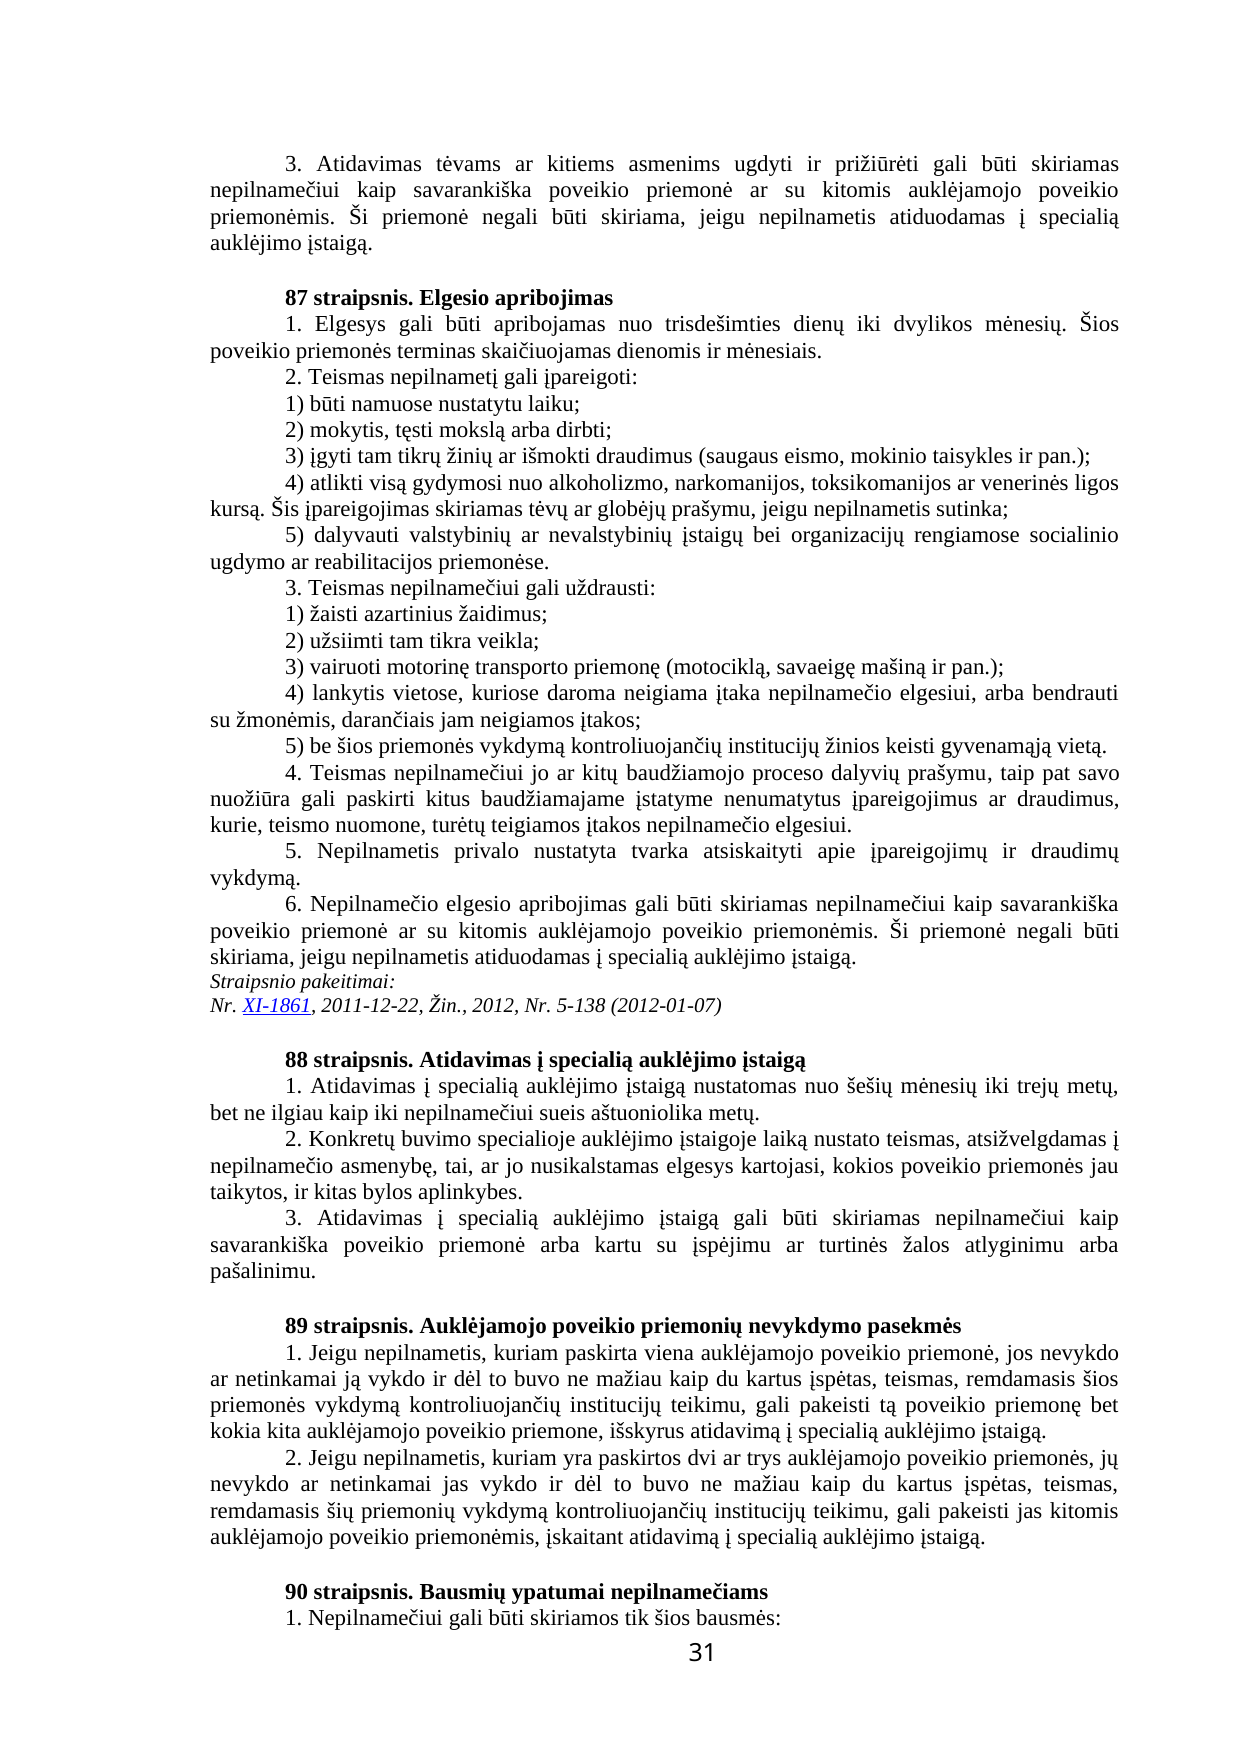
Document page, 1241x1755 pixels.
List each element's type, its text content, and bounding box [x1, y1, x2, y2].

text 2. Jeigu nepilnametis, kuriam yra paskirtos dvi ar trys auklėjamojo poveikio priemonės, jų nevykdo ar netinkamai jas vykdo ir dėl to buvo ne mažiau kaip du kartus įspėtas, teismas, remdamasis šių priemonių vykdymą kontroliuojančių institucijų teikimu, gali pakeisti jas kitomis auklėjamojo poveikio priemonėmis, įskaitant atidavimą į specialią auklėjimo įstaigą. [210, 1444, 1120, 1549]
text 4) lankytis vietose, kuriose daroma neigiama įtaka nepilnamečio elgesiui, arba bendrauti su žmonėmis, darančiais jam neigiamos įtakos; [210, 679, 1120, 732]
text 6. Nepilnamečio elgesio apribojimas gali būti skiriamas nepilnamečiui kaip savarankiška poveikio priemonė ar su kitomis auklėjamojo poveikio priemonėmis. Ši priemonė negali būti skiriama, jeigu nepilnametis atiduodamas į specialią auklėjimo įstaigą. [210, 890, 1120, 969]
text 1. Nepilnamečiui gali būti skiriamos tik šios bausmės: [210, 1604, 1120, 1631]
text Straipsnio pakeitimai: [210, 969, 1120, 993]
text 1. Atidavimas į specialią auklėjimo įstaigą nustatomas nuo šešių mėnesių iki trejų metų, bet ne ilgiau kaip iki nepilnamečiui sueis aštuoniolika metų. [210, 1073, 1120, 1125]
text 2. Teismas nepilnametį gali įpareigoti: [210, 363, 1120, 389]
text 4. Teismas nepilnamečiui jo ar kitų baudžiamojo proceso dalyvių prašymu, taip pat savo nuožiūra gali paskirti kitus baudžiamajame įstatyme nenumatytus įpareigojimus ar draudimus, kurie, teismo nuomone, turėtų teigiamos įtakos nepilnamečio elgesiui. [210, 758, 1120, 838]
text 4) atlikti visą gydymosi nuo alkoholizmo, narkomanijos, toksikomanijos ar venerinės ligos kursą. Šis įpareigojimas skiriamas tėvų ar globėjų prašymu, jeigu nepilnametis sutinka; [210, 469, 1120, 521]
text 87 straipsnis. Elgesio apribojimas [210, 284, 1120, 311]
text 88 straipsnis. Atidavimas į specialią auklėjimo įstaigą [210, 1046, 1120, 1073]
text 3) įgyti tam tikrų žinių ar išmokti draudimus (saugaus eismo, mokinio taisykles ir pan.); [210, 442, 1120, 469]
text 1. Elgesys gali būti apribojamas nuo trisdešimties dienų iki dvylikos mėnesių. Šios poveikio priemonės terminas skaičiuojamas dienomis ir mėnesiais. [210, 311, 1120, 363]
text 3. Teismas nepilnamečiui gali uždrausti: [210, 574, 1120, 600]
text 3) vairuoti motorinę transporto priemonę (motociklą, savaeigę mašiną ir pan.); [210, 653, 1120, 679]
text 1) žaisti azartinius žaidimus; [210, 600, 1120, 627]
text 2. Konkretų buvimo specialioje auklėjimo įstaigoje laiką nustato teismas, atsižvelgdamas į nepilnamečio asmenybę, tai, ar jo nusikalstamas elgesys kartojasi, kokios poveikio priemonės jau taikytos, ir kitas bylos aplinkybes. [210, 1125, 1120, 1204]
text 89 straipsnis. Auklėjamojo poveikio priemonių nevykdymo pasekmės [210, 1312, 1120, 1338]
text 3. Atidavimas į specialią auklėjimo įstaigą gali būti skiriamas nepilnamečiui kaip savarankiška poveikio priemonė arba kartu su įspėjimu ar turtinės žalos atlyginimu arba pašalinimu. [210, 1204, 1120, 1283]
text 2) užsiimti tam tikra veikla; [210, 627, 1120, 653]
text 1. Jeigu nepilnametis, kuriam paskirta viena auklėjamojo poveikio priemonė, jos nevykdo ar netinkamai ją vykdo ir dėl to buvo ne mažiau kaip du kartus įspėtas, teismas, remdamasis šios priemonės vykdymą kontroliuojančių institucijų teikimu, gali pakeisti tą poveikio priemonę bet kokia kita auklėjamojo poveikio priemone, išskyrus atidavimą į specialią auklėjimo įstaigą. [210, 1338, 1120, 1444]
text 3. Atidavimas tėvams ar kitiems asmenims ugdyti ir prižiūrėti gali būti skiriamas nepilnamečiui kaip savarankiška poveikio priemonė ar su kitomis auklėjamojo poveikio priemonėmis. Ši priemonė negali būti skiriama, jeigu nepilnametis atiduodamas į specialią auklėjimo įstaigą. [210, 150, 1120, 255]
text 1) būti namuose nustatytu laiku; [210, 389, 1120, 416]
text 90 straipsnis. Bausmių ypatumai nepilnamečiams [210, 1578, 1120, 1604]
text 5) dalyvauti valstybinių ar nevalstybinių įstaigų bei organizacijų rengiamose socialinio ugdymo ar reabilitacijos priemonėse. [210, 521, 1120, 574]
text 2) mokytis, tęsti mokslą arba dirbti; [210, 416, 1120, 442]
text Nr. XI-1861, 2011-12-22, Žin., 2012, Nr. 5-138 (2012-01-07) [210, 993, 1120, 1017]
text 5. Nepilnametis privalo nustatyta tvarka atsiskaityti apie įpareigojimų ir draudimų vykdymą. [210, 838, 1120, 890]
text 5) be šios priemonės vykdymą kontroliuojančių institucijų žinios keisti gyvenamąją vietą. [210, 732, 1120, 758]
